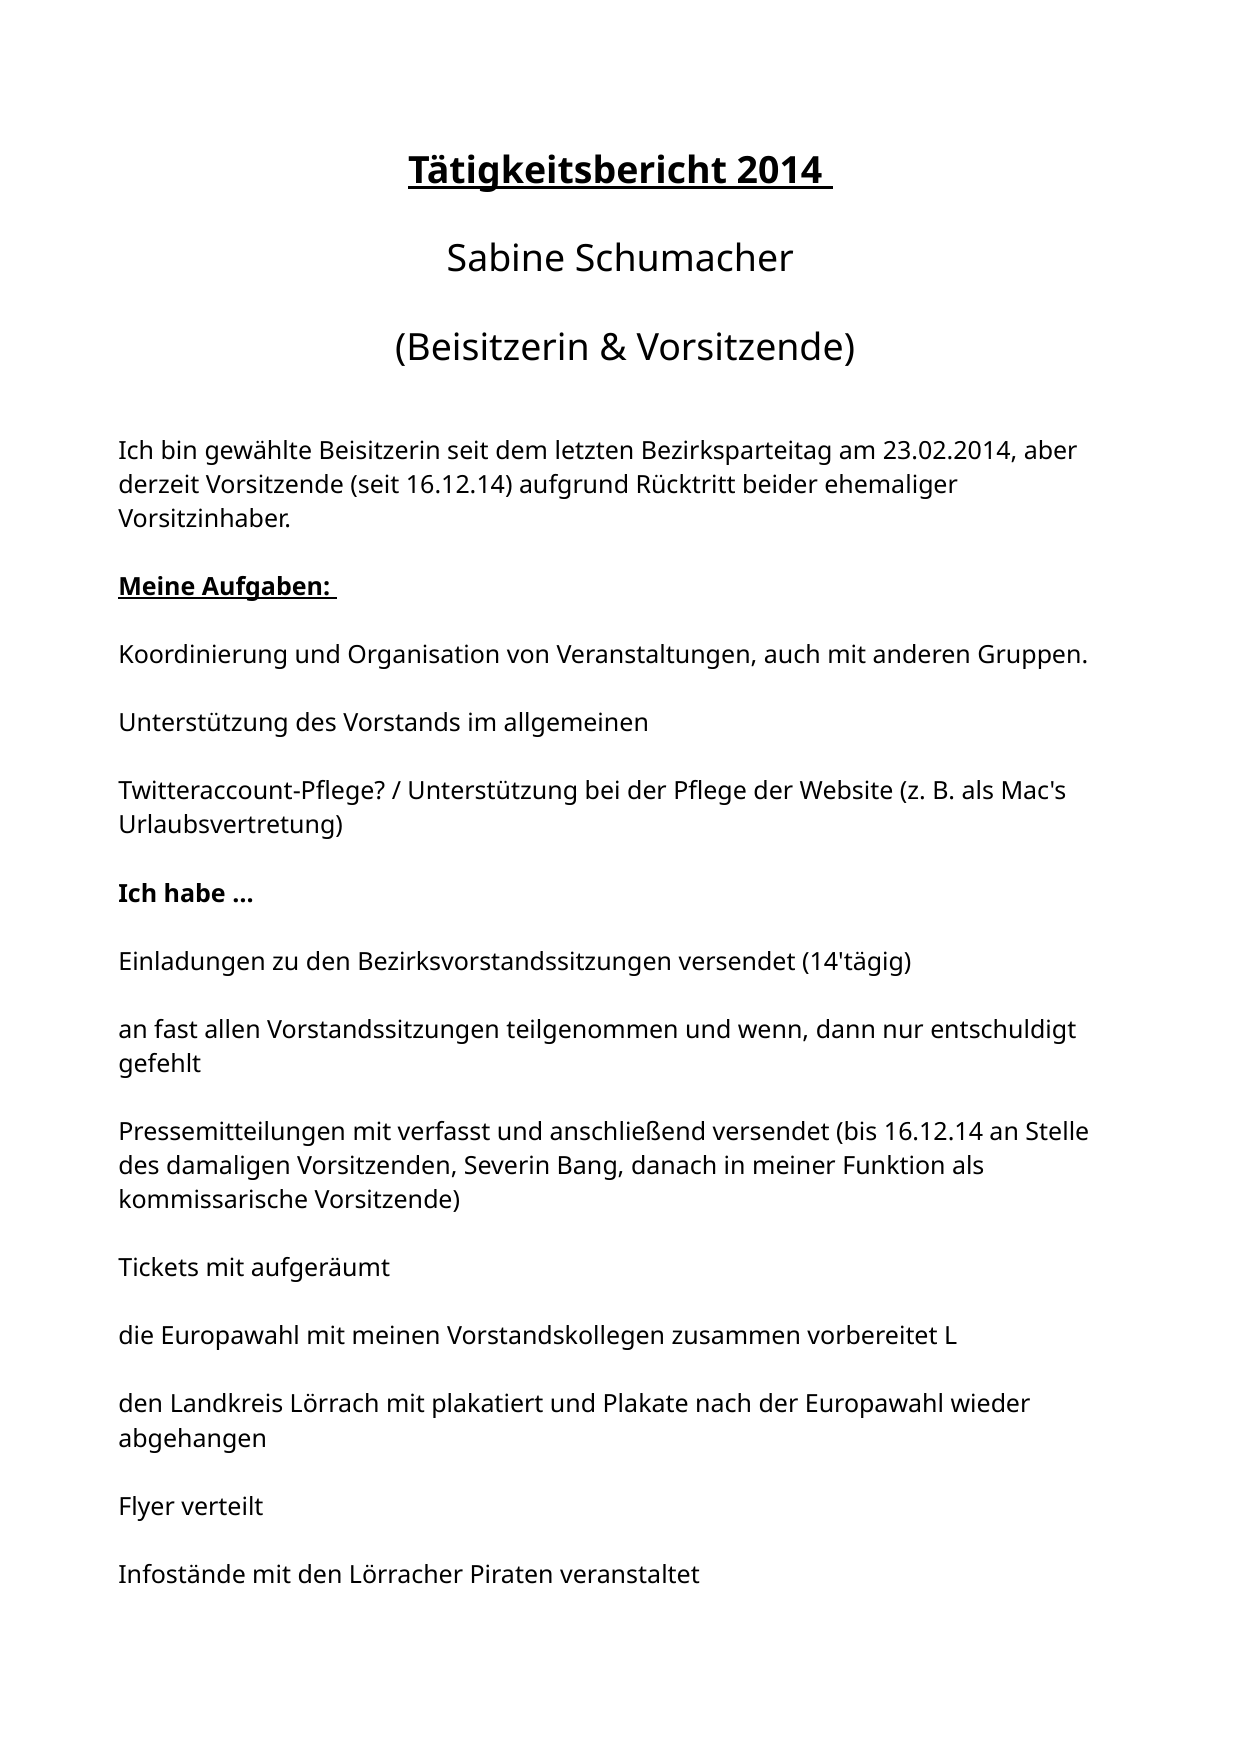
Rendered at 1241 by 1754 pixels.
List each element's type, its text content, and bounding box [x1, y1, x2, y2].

text Pressemitteilungen mit verfasst und anschließend versendet (bis 16.12.14 an Stelle des damaligen Vorsitzenden, Severin Bang, danach in meiner Funktion als kommissarische Vorsitzende) [118, 1114, 1122, 1216]
subtitle (Beisitzerin & Vorsitzende) [118, 320, 1122, 371]
text Flyer verteilt Infostände mit den Lörracher Piraten veranstaltet [118, 1454, 1122, 1624]
text Ich bin gewählte Beisitzerin seit dem letzten Bezirksparteitag am 23.02.2014, aber derzeit Vorsitzende (seit 16.12.14) aufgrund Rücktritt beider ehemaliger Vorsitzinhaber. Meine Aufgaben: [118, 432, 1122, 603]
subtitle Tätigkeitsbericht 2014 [118, 143, 1122, 194]
text Ich habe … [118, 841, 1122, 909]
text den Landkreis Lörrach mit plakatiert und Plakate nach der Europawahl wieder abgehangen [118, 1386, 1122, 1454]
text Twitteraccount-Pflege? / Unterstützung bei der Pflege der Website (z. B. als Mac's Urlaubsvertretung) [118, 739, 1122, 841]
subtitle Sabine Schumacher [118, 232, 1122, 283]
text Koordinierung und Organisation von Veranstaltungen, auch mit anderen Gruppen. Unterstützung des Vorstands im allgemeinen [118, 603, 1122, 739]
text Einladungen zu den Bezirksvorstandssitzungen versendet (14'tägig) [118, 943, 1122, 977]
text an fast allen Vorstandssitzungen teilgenommen und wenn, dann nur entschuldigt gefehlt [118, 1011, 1122, 1079]
text Tickets mit aufgeräumt die Europawahl mit meinen Vorstandskollegen zusammen vorbereitet L [118, 1216, 1122, 1352]
